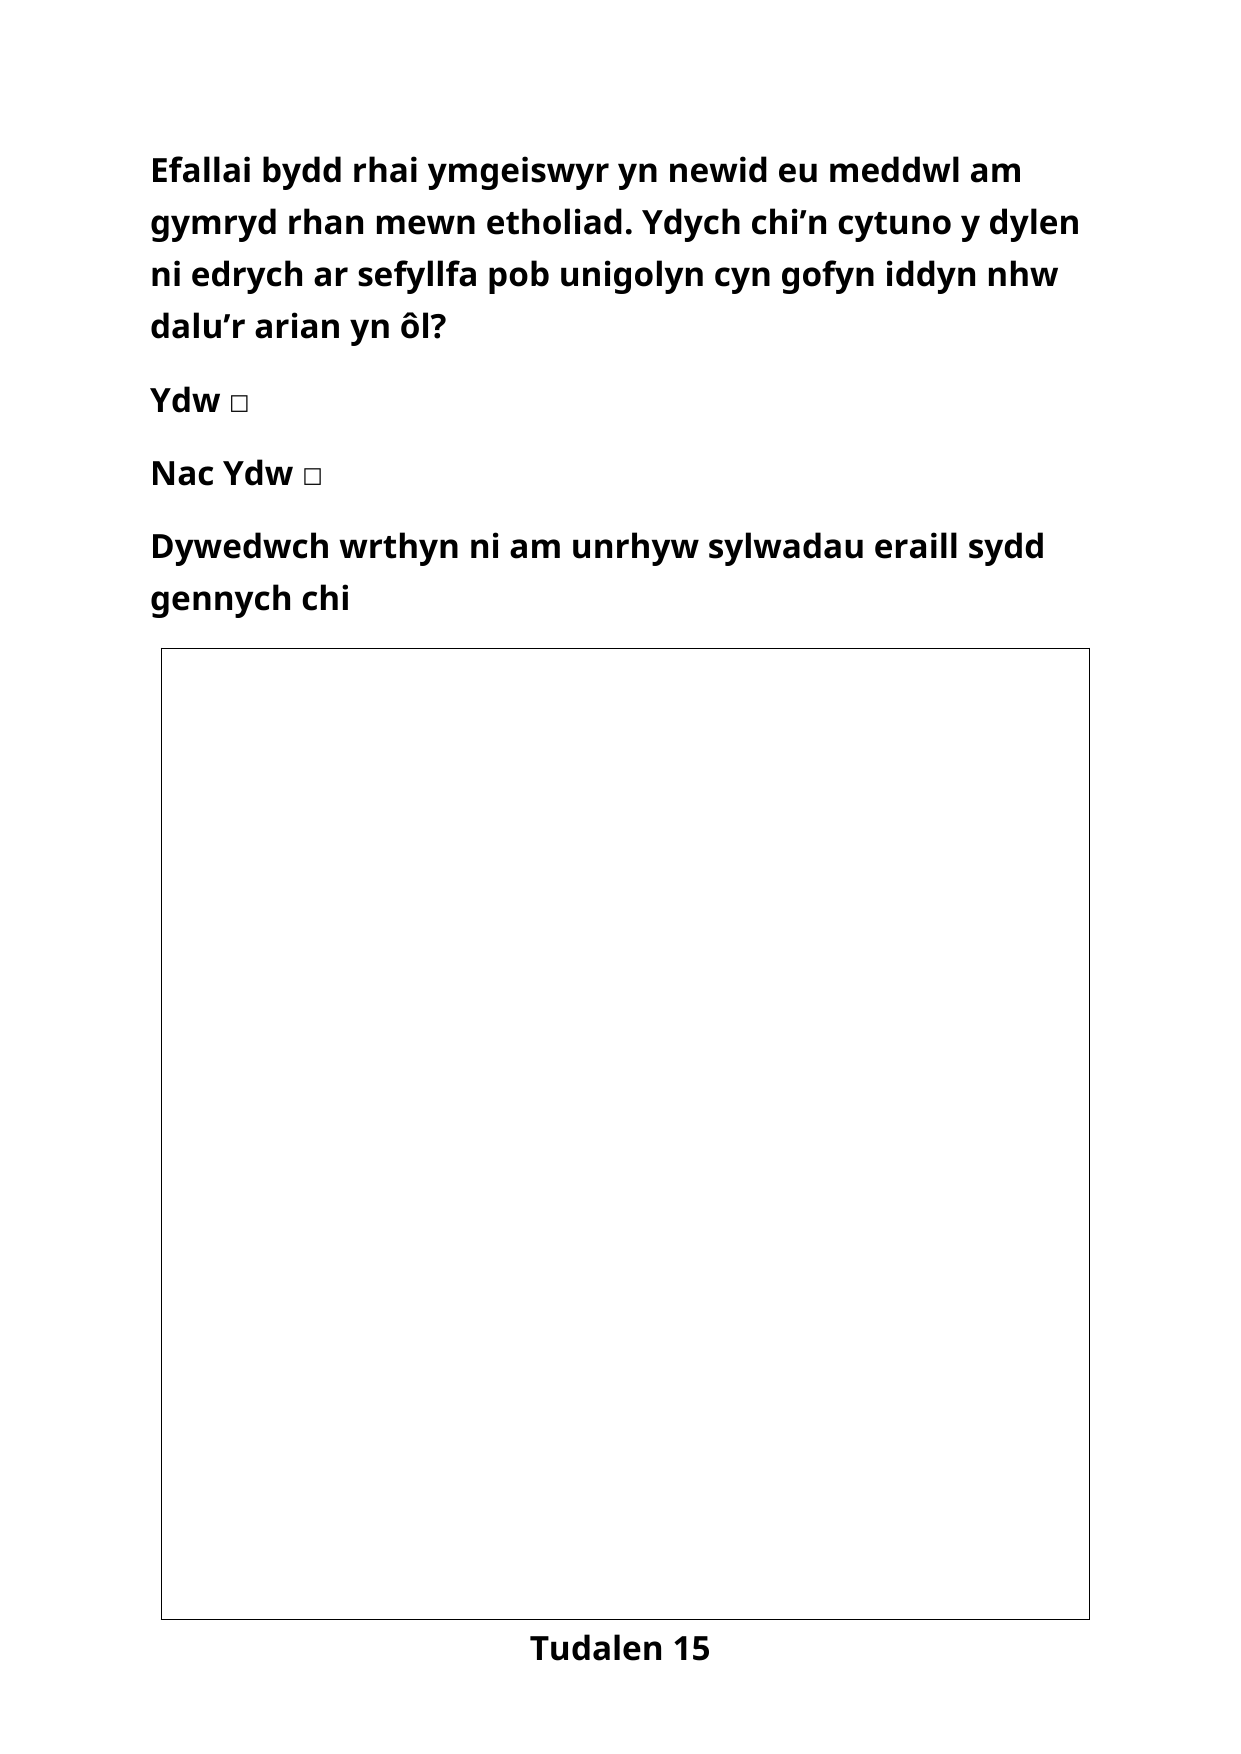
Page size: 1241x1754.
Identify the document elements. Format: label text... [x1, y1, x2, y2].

text Efallai bydd rhai ymgeiswyr yn newid eu meddwl am gymryd rhan mewn etholiad. Ydych chi’n cytuno y dylen ni edrych ar sefyllfa pob unigolyn cyn gofyn iddyn nhw dalu’r arian yn ôl? [150, 147, 1090, 349]
text Dywedwch wrthyn ni am unrhyw sylwadau eraill sydd gennych chi [150, 522, 1090, 620]
table_header [162, 649, 1089, 1618]
text Ydw ☐ [150, 376, 1090, 422]
text Nac Ydw ☐ [150, 449, 1090, 495]
